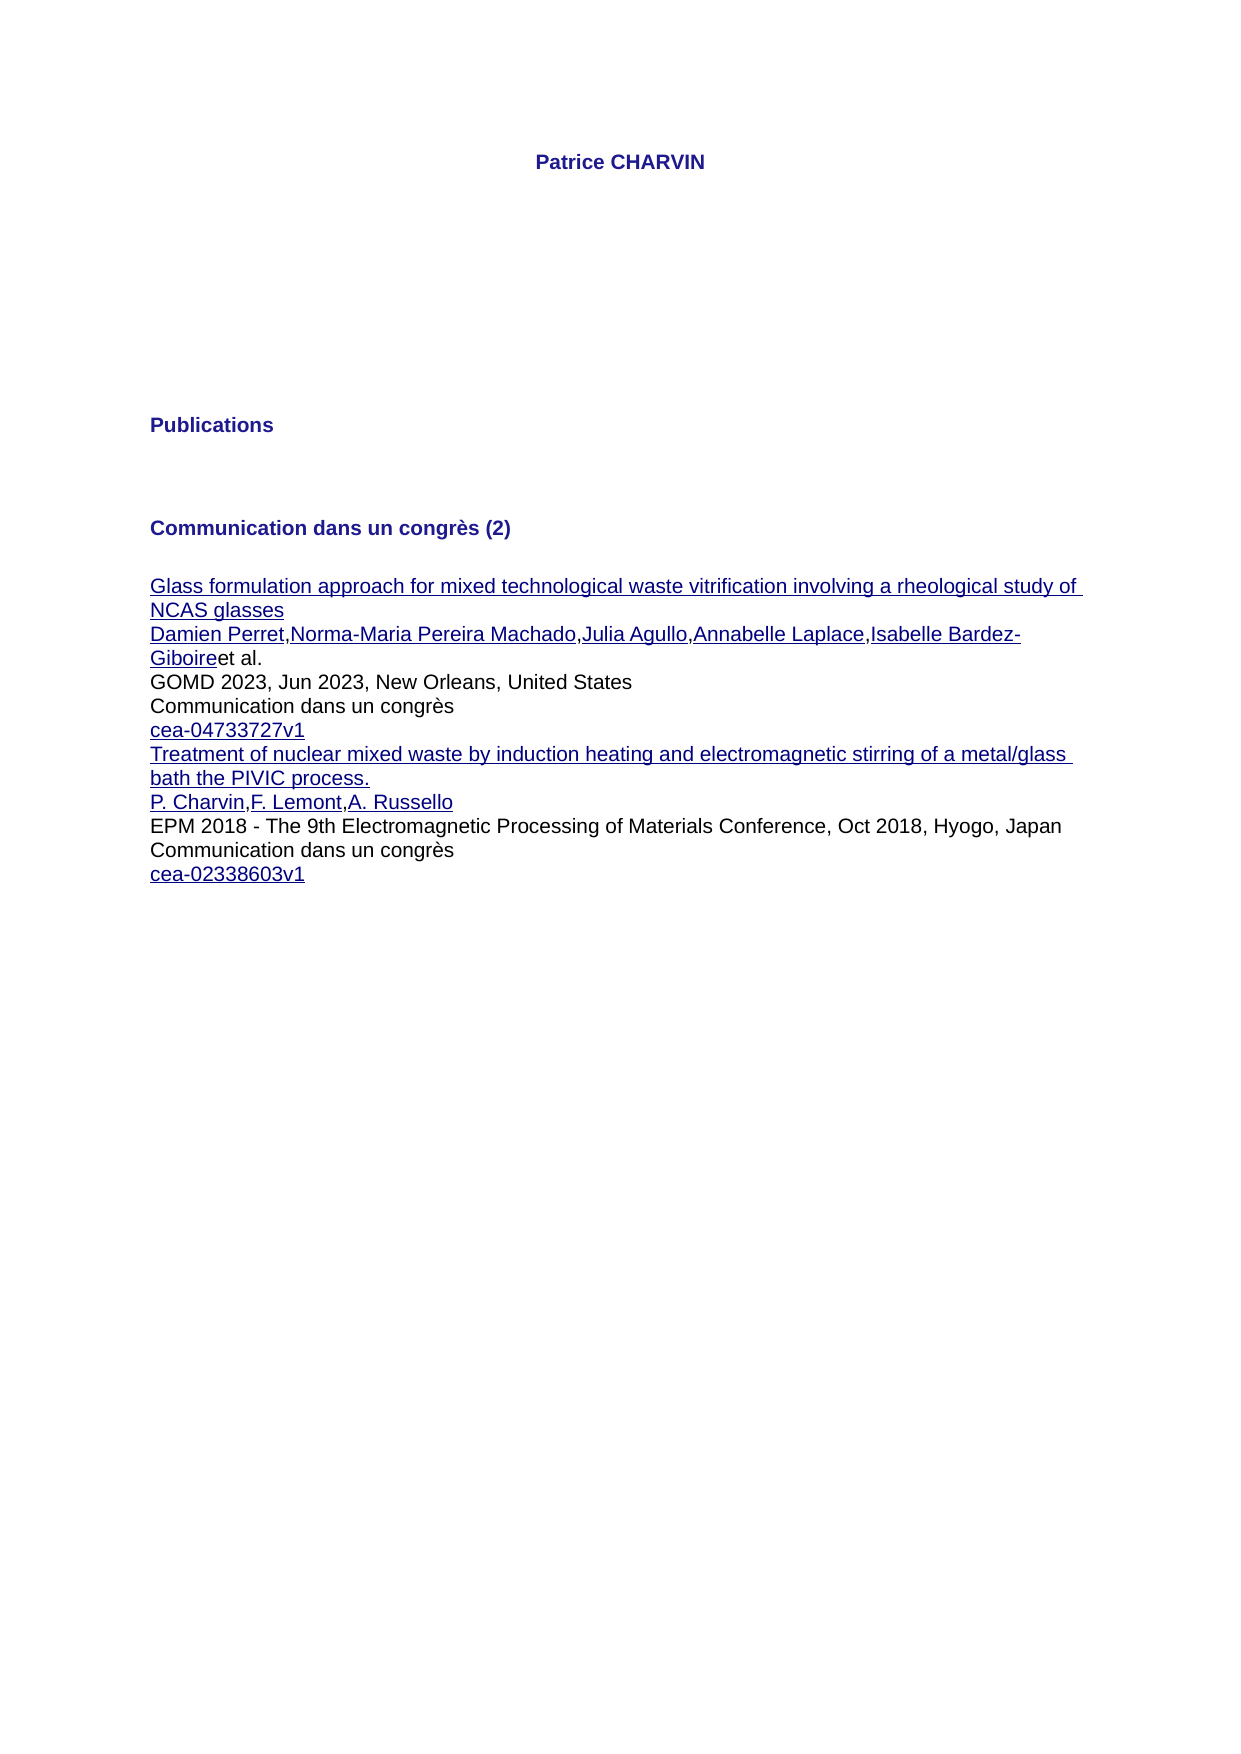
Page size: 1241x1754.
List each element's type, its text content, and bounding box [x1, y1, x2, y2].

table_header Glass formulation approach for mixed technological waste vitrification involving a rheological study of NCAS glasses Damien Perret,Norma-Maria Pereira Machado,Julia Agullo,Annabelle Laplace,Isabelle Bardez-Giboireet al. GOMD 2023, Jun 2023, New Orleans, United States Communication dans un congrès cea-04733727v1 [150, 574, 1090, 742]
subtitle Communication dans un congrès (2) [150, 516, 1090, 539]
subtitle Publications [150, 412, 1090, 436]
table_cell Treatment of nuclear mixed waste by induction heating and electromagnetic stirring of a metal/glass bath the PIVIC process. P. Charvin,F. Lemont,A. Russello EPM 2018 - The 9th Electromagnetic Processing of Materials Conference, Oct 2018, Hyogo, Japan Communication dans un congrès cea-02338603v1 [150, 742, 1090, 885]
subtitle Patrice CHARVIN [150, 150, 1090, 174]
